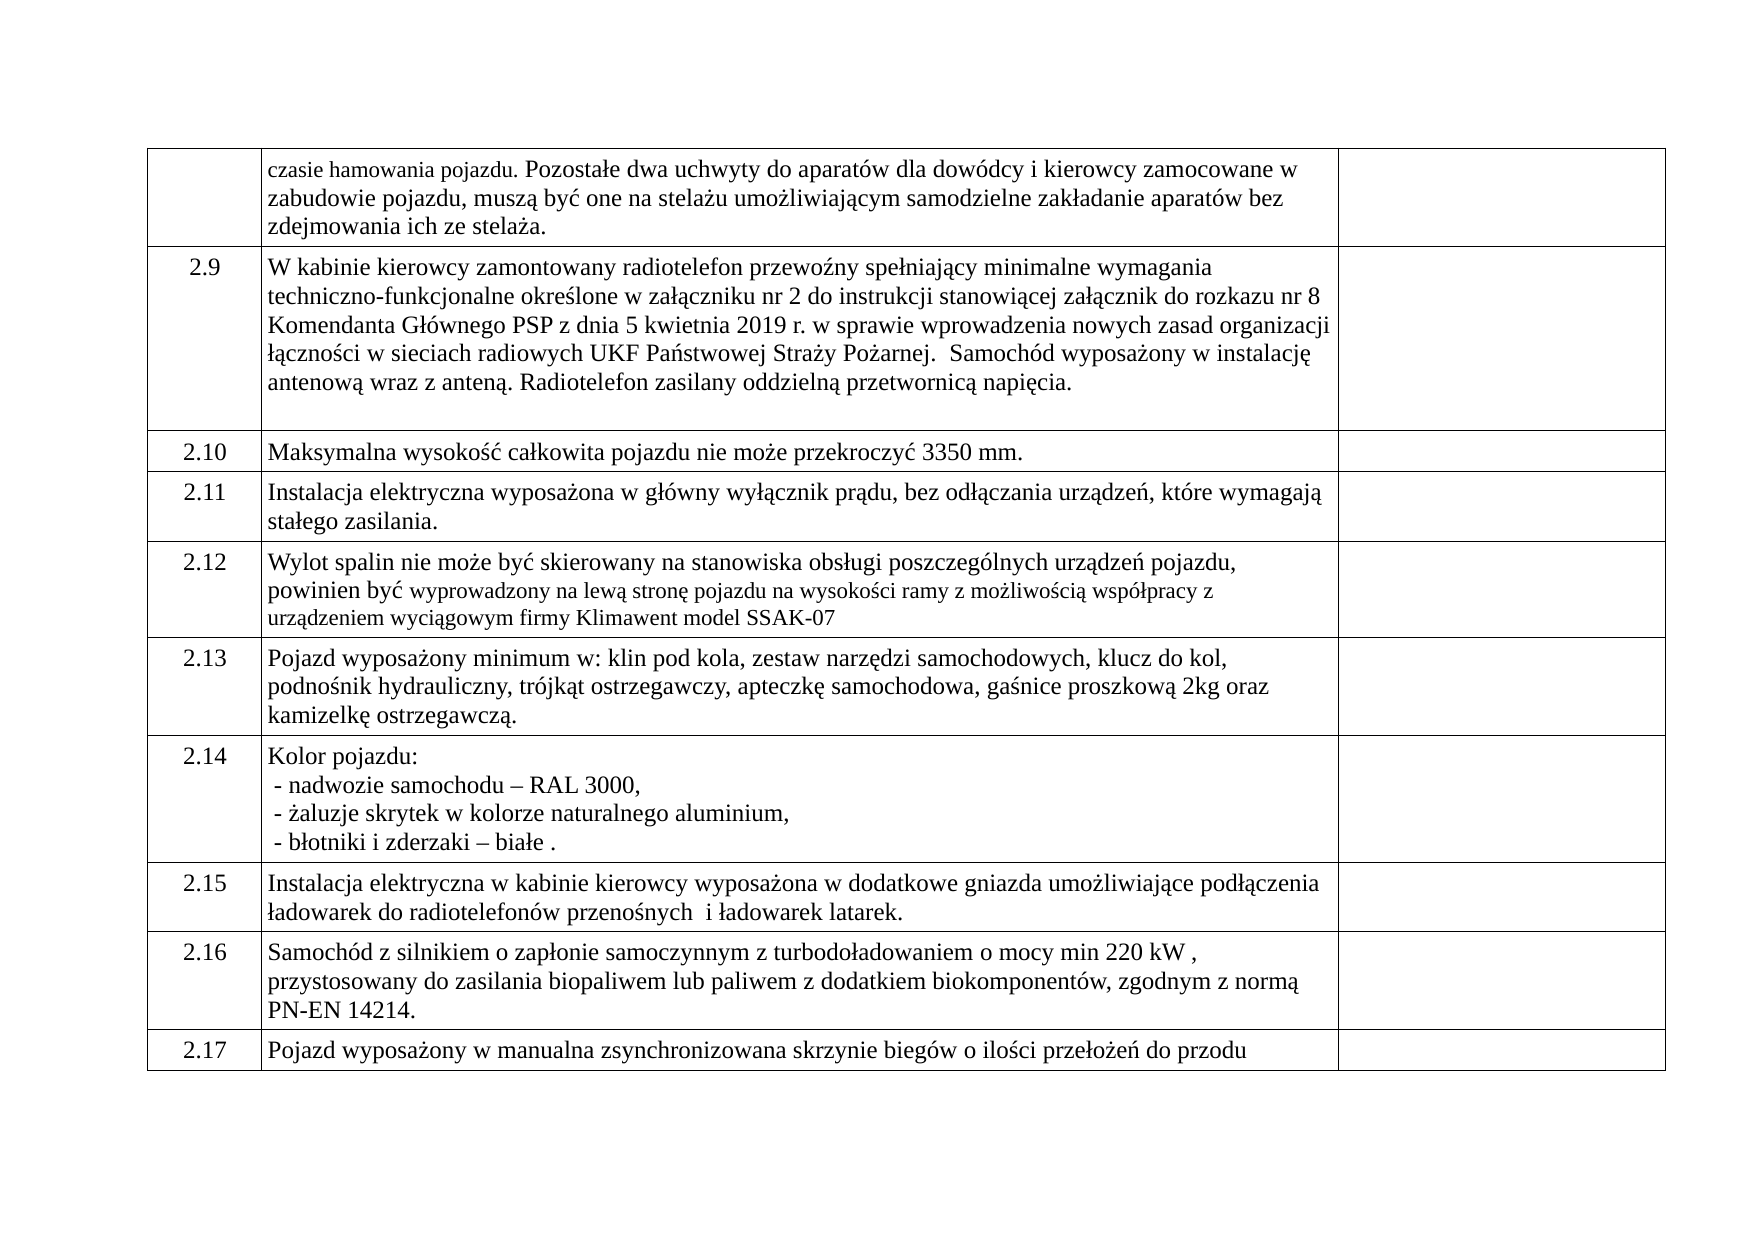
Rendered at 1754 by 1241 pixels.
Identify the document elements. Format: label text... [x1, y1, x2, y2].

table_cell [1339, 472, 1665, 541]
table_cell W kabinie kierowcy zamontowany radiotelefon przewoźny spełniający minimalne wymagania techniczno-funkcjonalne określone w załączniku nr 2 do instrukcji stanowiącej załącznik do rozkazu nr 8 Komendanta Głównego PSP z dnia 5 kwietnia 2019 r. w sprawie wprowadzenia nowych zasad organizacji łączności w sieciach radiowych UKF Państwowej Straży Pożarnej. Samochód wyposażony w instalację antenową wraz z anteną. Radiotelefon zasilany oddzielną przetwornicą napięcia. [262, 247, 1338, 430]
table_cell 2.10 [148, 431, 261, 471]
table_cell 2.17 [148, 1030, 261, 1070]
table_cell [1339, 736, 1665, 862]
table_cell 2.12 [148, 542, 261, 636]
table_cell [1339, 1030, 1665, 1070]
table_cell Wylot spalin nie może być skierowany na stanowiska obsługi poszczególnych urządzeń pojazdu, powinien być wyprowadzony na lewą stronę pojazdu na wysokości ramy z możliwością współpracy z urządzeniem wyciągowym firmy Klimawent model SSAK-07 [262, 542, 1338, 636]
table_cell Pojazd wyposażony w manualna zsynchronizowana skrzynie biegów o ilości przełożeń do przodu [262, 1030, 1338, 1070]
table_cell Instalacja elektryczna wyposażona w główny wyłącznik prądu, bez odłączania urządzeń, które wymagają stałego zasilania. [262, 472, 1338, 541]
table_cell 2.9 [148, 247, 261, 430]
table_cell Kolor pojazdu: - nadwozie samochodu – RAL 3000, - żaluzje skrytek w kolorze naturalnego aluminium, - błotniki i zderzaki – białe . [262, 736, 1338, 862]
table_cell 2.11 [148, 472, 261, 541]
table_cell 2.13 [148, 638, 261, 735]
table_cell 2.16 [148, 932, 261, 1029]
table_cell Samochód z silnikiem o zapłonie samoczynnym z turbodoładowaniem o mocy min 220 kW , przystosowany do zasilania biopaliwem lub paliwem z dodatkiem biokomponentów, zgodnym z normą PN-EN 14214. [262, 932, 1338, 1029]
table_cell Maksymalna wysokość całkowita pojazdu nie może przekroczyć 3350 mm. [262, 431, 1338, 471]
table_cell [1339, 638, 1665, 735]
table_cell [1339, 149, 1665, 246]
table_cell czasie hamowania pojazdu. Pozostałe dwa uchwyty do aparatów dla dowódcy i kierowcy zamocowane w zabudowie pojazdu, muszą być one na stelażu umożliwiającym samodzielne zakładanie aparatów bez zdejmowania ich ze stelaża. [262, 149, 1338, 246]
table_cell 2.14 [148, 736, 261, 862]
table_cell Pojazd wyposażony minimum w: klin pod kola, zestaw narzędzi samochodowych, klucz do kol, podnośnik hydrauliczny, trójkąt ostrzegawczy, apteczkę samochodowa, gaśnice proszkową 2kg oraz kamizelkę ostrzegawczą. [262, 638, 1338, 735]
table_cell Instalacja elektryczna w kabinie kierowcy wyposażona w dodatkowe gniazda umożliwiające podłączenia ładowarek do radiotelefonów przenośnych i ładowarek latarek. [262, 863, 1338, 931]
table_cell [1339, 863, 1665, 931]
table_cell [148, 149, 261, 246]
table_cell [1339, 932, 1665, 1029]
table_cell [1339, 431, 1665, 471]
table_cell [1339, 247, 1665, 430]
table_cell [1339, 542, 1665, 636]
table_cell 2.15 [148, 863, 261, 931]
